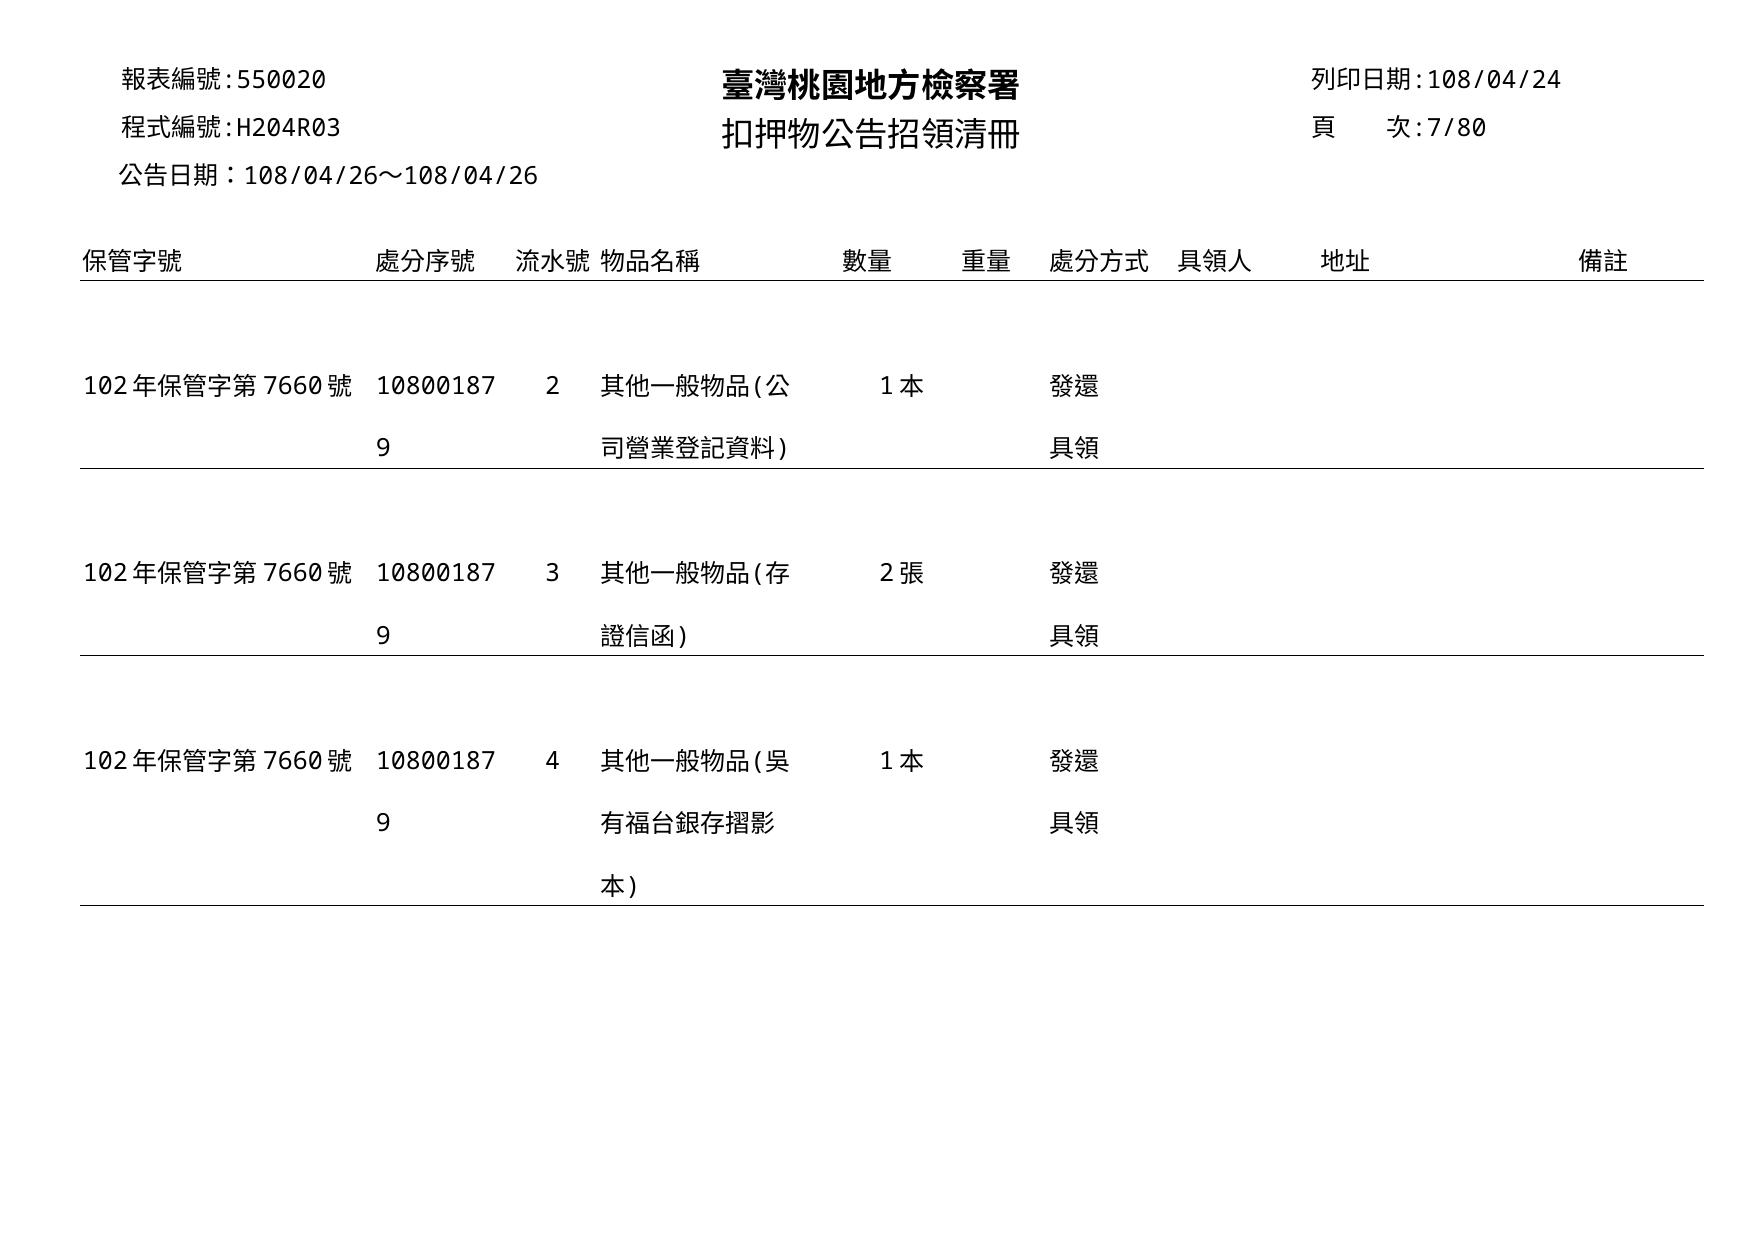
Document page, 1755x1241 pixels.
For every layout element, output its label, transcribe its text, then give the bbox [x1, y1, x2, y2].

table_cell 108001879 [373, 281, 507, 468]
table_cell 發還 具領 [1046, 281, 1175, 468]
table_cell [1175, 656, 1317, 905]
table_cell 108001879 [373, 469, 507, 655]
table_cell 102年保管字第7660號 [80, 656, 373, 905]
table_header 重量 [927, 218, 1046, 280]
table_cell [1575, 281, 1704, 468]
table_cell [927, 469, 1046, 655]
table_cell [927, 656, 1046, 905]
table_cell [1317, 656, 1575, 905]
table_cell 1本 [808, 656, 927, 905]
table_cell [927, 281, 1046, 468]
table_cell 其他一般物品(存證信函) [597, 469, 807, 655]
table_header 處分方式 [1046, 218, 1175, 280]
table_cell 發還 具領 [1046, 469, 1175, 655]
table_cell 發還 具領 [1046, 656, 1175, 905]
table_cell [1317, 469, 1575, 655]
table_cell 其他一般物品(公司營業登記資料) [597, 281, 807, 468]
table_cell [1317, 281, 1575, 468]
table_header 物品名稱 [597, 218, 807, 280]
table_header 流水號 [507, 218, 597, 280]
table_cell 2張 [808, 469, 927, 655]
table_header 處分序號 [373, 218, 507, 280]
table_cell [1575, 469, 1704, 655]
table_cell [1175, 281, 1317, 468]
table_cell 102年保管字第7660號 [80, 469, 373, 655]
table_cell 3 [507, 469, 597, 655]
table_cell 4 [507, 656, 597, 905]
table_header 保管字號 [80, 218, 373, 280]
table_cell [1575, 656, 1704, 905]
table_cell 1本 [808, 281, 927, 468]
table_cell 108001879 [373, 656, 507, 905]
table_cell [1175, 469, 1317, 655]
table_header 數量 [808, 218, 927, 280]
table_header 備註 [1575, 218, 1704, 280]
table_cell 其他一般物品(吳有福台銀存摺影本) [597, 656, 807, 905]
table_header 具領人 [1175, 218, 1317, 280]
table_cell 102年保管字第7660號 [80, 281, 373, 468]
table_cell 2 [507, 281, 597, 468]
table_header 地址 [1317, 218, 1575, 280]
